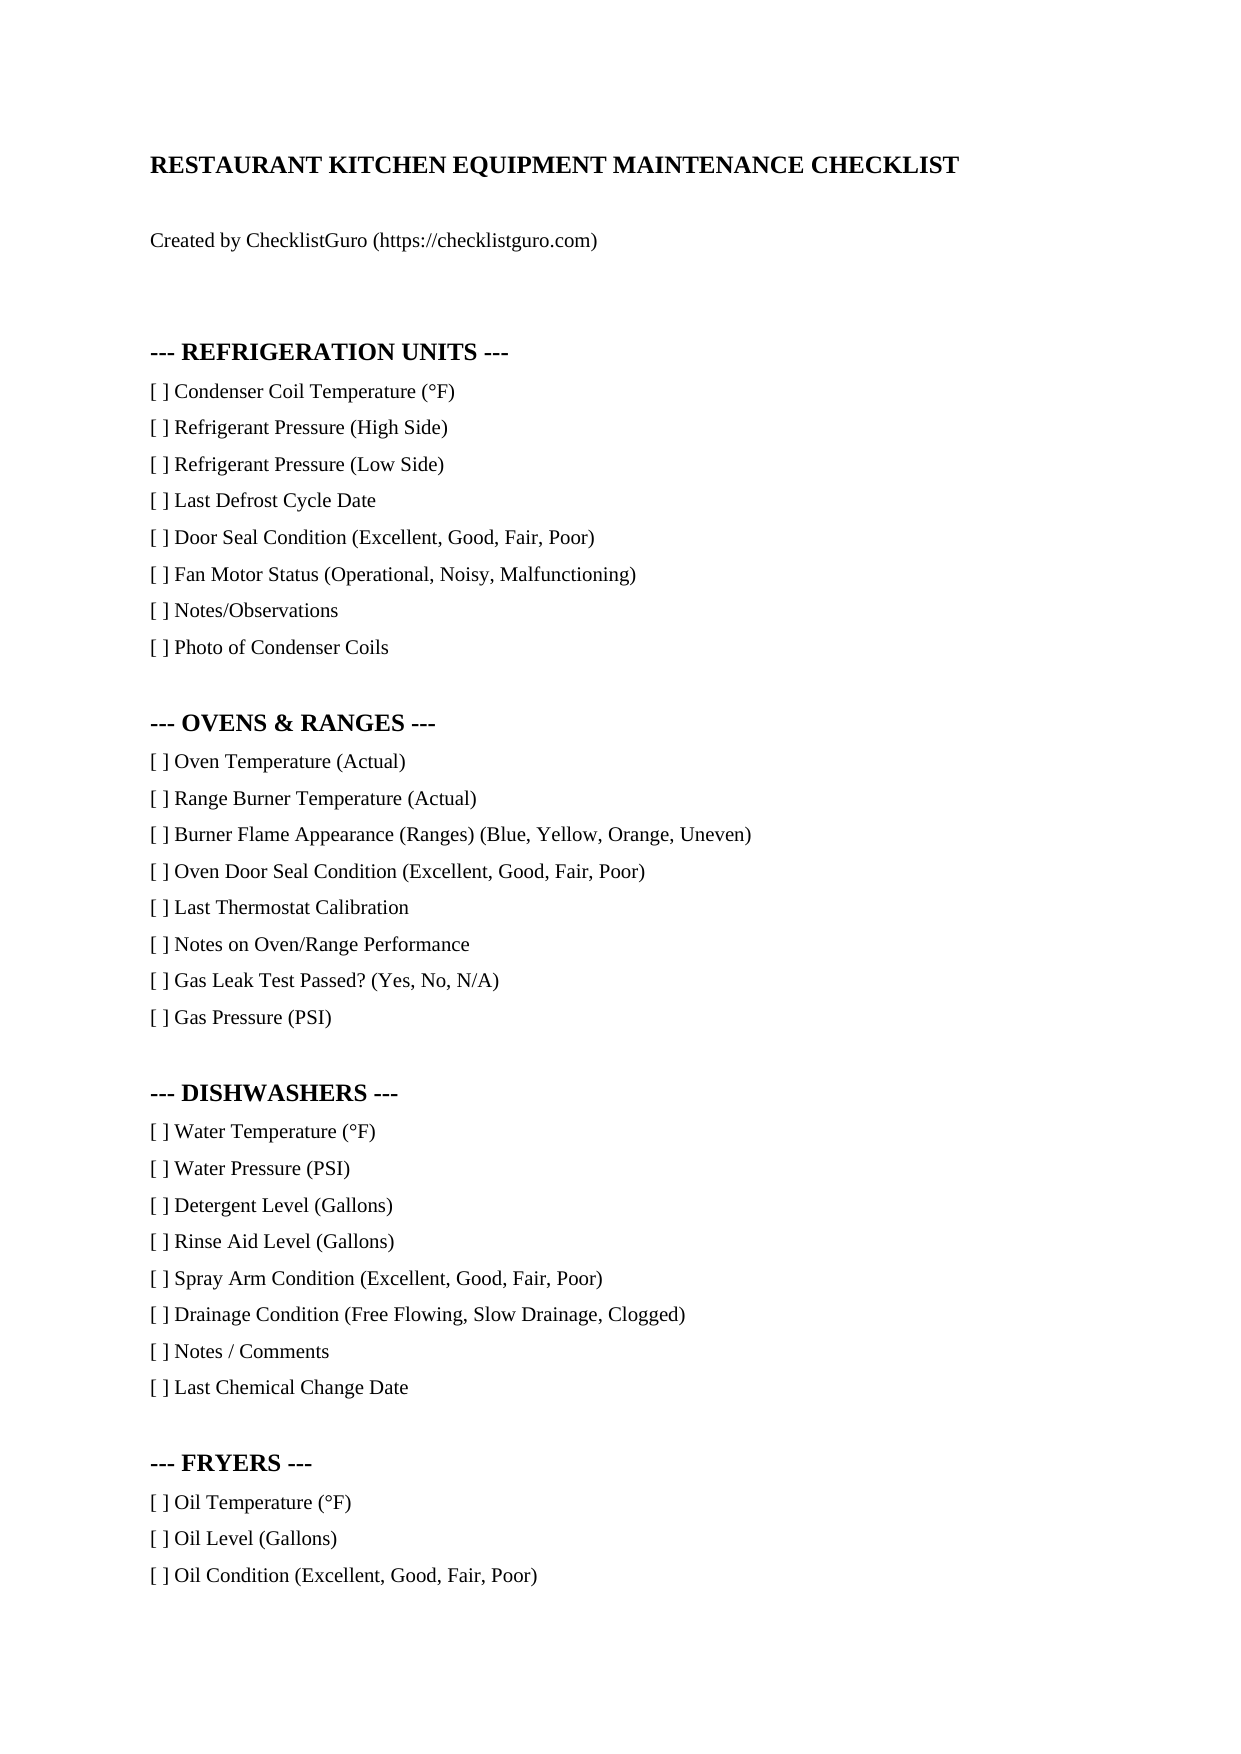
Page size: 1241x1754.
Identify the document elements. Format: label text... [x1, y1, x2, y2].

text [ ] Oven Door Seal Condition (Excellent, Good, Fair, Poor) [150, 859, 1090, 883]
text [ ] Gas Leak Test Passed? (Yes, No, N/A) [150, 968, 1090, 992]
text --- DISHWASHERS --- [150, 1078, 1090, 1107]
text [ ] Burner Flame Appearance (Ranges) (Blue, Yellow, Orange, Uneven) [150, 822, 1090, 846]
text [ ] Door Seal Condition (Excellent, Good, Fair, Poor) [150, 525, 1090, 549]
text RESTAURANT KITCHEN EQUIPMENT MAINTENANCE CHECKLIST [150, 150, 1090, 179]
text --- REFRIGERATION UNITS --- [150, 337, 1090, 366]
text [ ] Photo of Condenser Coils [150, 635, 1090, 659]
text [ ] Drainage Condition (Free Flowing, Slow Drainage, Clogged) [150, 1302, 1090, 1326]
text [ ] Detergent Level (Gallons) [150, 1192, 1090, 1217]
text [ ] Notes / Comments [150, 1339, 1090, 1363]
text [ ] Last Chemical Change Date [150, 1375, 1090, 1399]
text --- FRYERS --- [150, 1448, 1090, 1477]
text [ ] Condenser Coil Temperature (°F) [150, 379, 1090, 403]
text [ ] Spray Arm Condition (Excellent, Good, Fair, Poor) [150, 1266, 1090, 1290]
text Created by ChecklistGuro (https://checklistguro.com) [150, 228, 1090, 252]
text [ ] Oven Temperature (Actual) [150, 749, 1090, 773]
text [ ] Gas Pressure (PSI) [150, 1005, 1090, 1029]
text [ ] Last Defrost Cycle Date [150, 488, 1090, 512]
text [ ] Water Pressure (PSI) [150, 1156, 1090, 1180]
text [ ] Water Temperature (°F) [150, 1119, 1090, 1143]
text [ ] Refrigerant Pressure (Low Side) [150, 452, 1090, 476]
text [ ] Rinse Aid Level (Gallons) [150, 1229, 1090, 1253]
text [ ] Fan Motor Status (Operational, Noisy, Malfunctioning) [150, 562, 1090, 586]
text [ ] Notes/Observations [150, 598, 1090, 622]
text [ ] Oil Temperature (°F) [150, 1490, 1090, 1514]
text [ ] Last Thermostat Calibration [150, 895, 1090, 919]
text [ ] Oil Level (Gallons) [150, 1526, 1090, 1550]
text --- OVENS & RANGES --- [150, 708, 1090, 737]
text [ ] Notes on Oven/Range Performance [150, 932, 1090, 956]
text [ ] Oil Condition (Excellent, Good, Fair, Poor) [150, 1563, 1090, 1587]
text [ ] Range Burner Temperature (Actual) [150, 786, 1090, 810]
text [ ] Refrigerant Pressure (High Side) [150, 415, 1090, 439]
